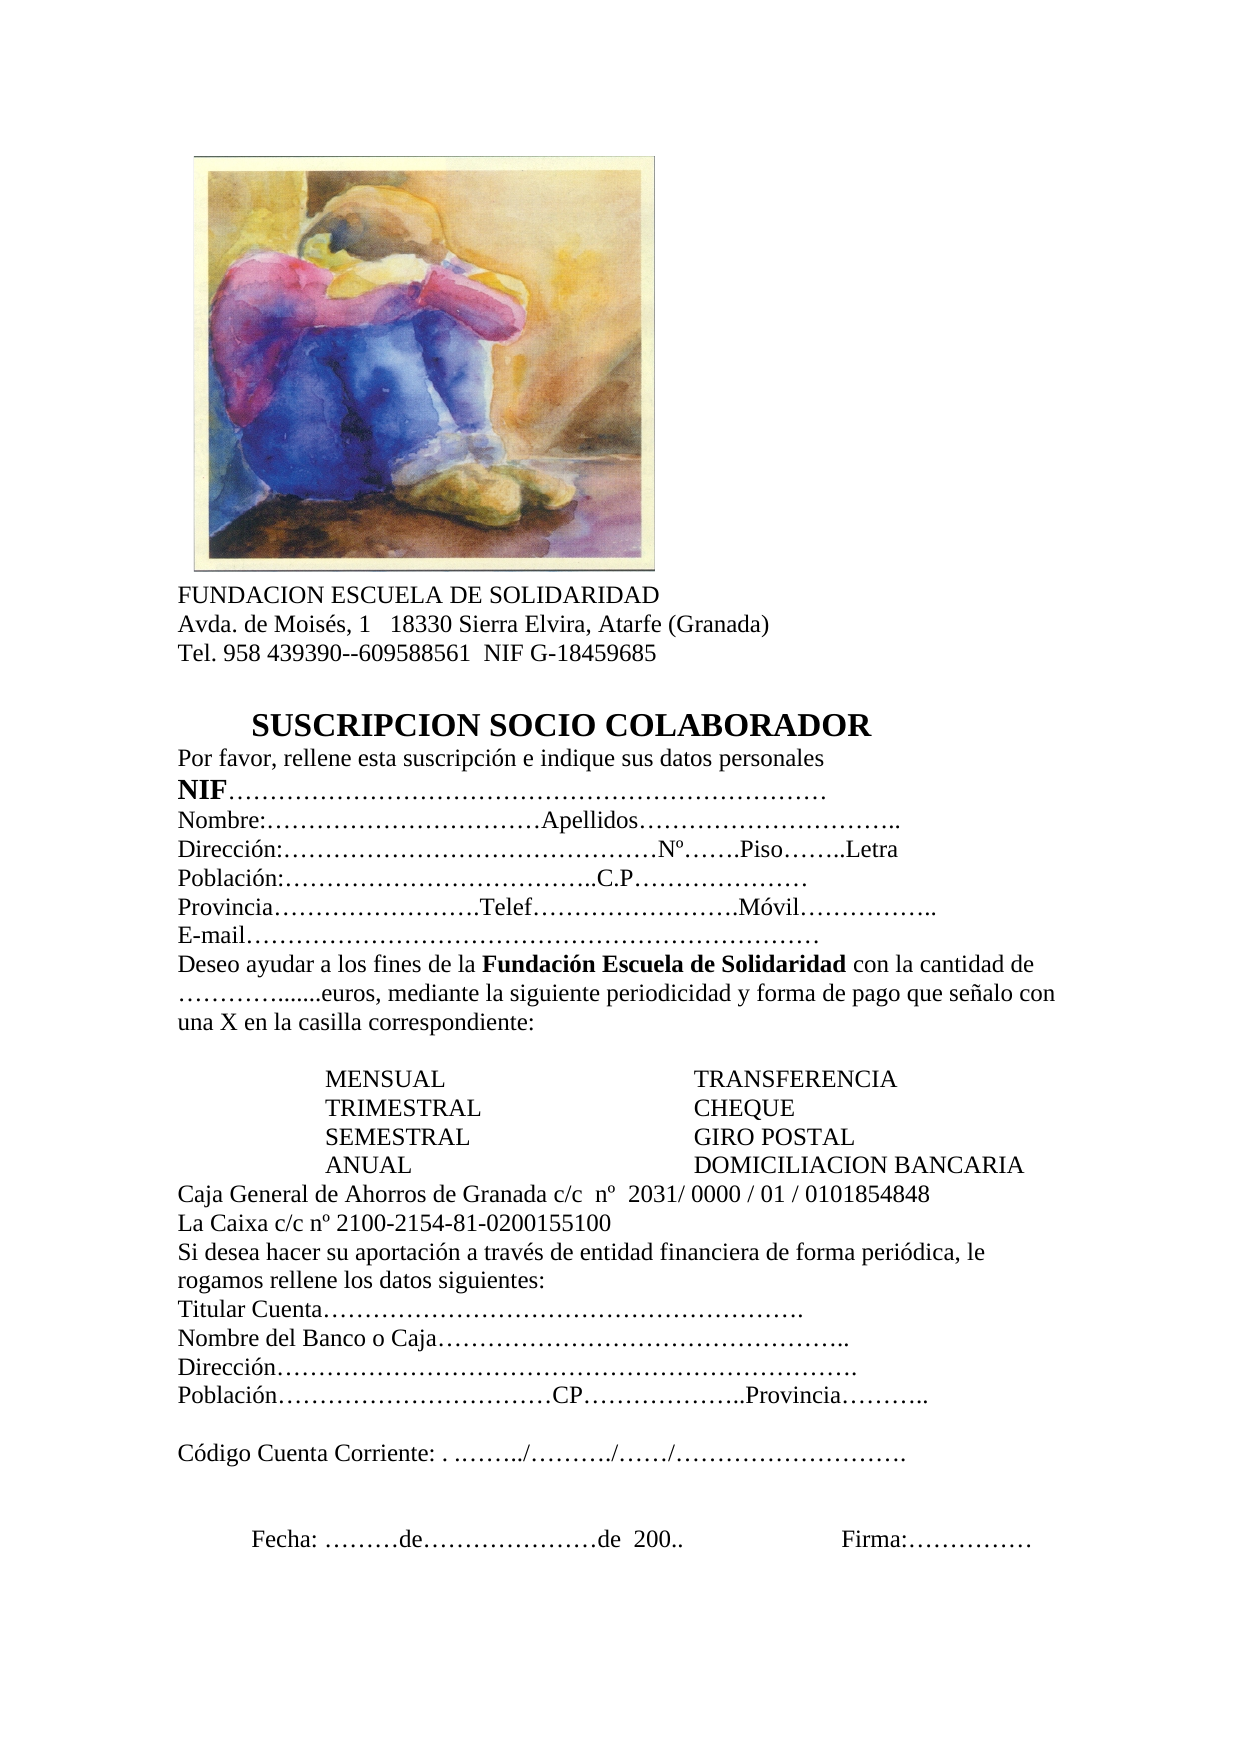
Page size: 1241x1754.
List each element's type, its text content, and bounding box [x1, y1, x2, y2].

text Nombre:……………………………Apellidos………………………….. [177, 806, 1063, 834]
text SEMESTRAL GIRO POSTAL [177, 1122, 1063, 1151]
text Nombre del Banco o Caja………………………………………….. [177, 1323, 1063, 1352]
text Código Cuenta Corriente: . .……../………./……/………………………. [177, 1438, 1063, 1467]
text NIF……………………………………………………………… [177, 772, 1063, 806]
text Población:………………………………..C.P………………… [177, 863, 1063, 892]
text Tel. 958 439390--609588561 NIF G-18459685 [177, 638, 1063, 667]
text Provincia…………………….Telef…………………….Móvil…………….. [177, 892, 1063, 921]
text Avda. de Moisés, 1 18330 Sierra Elvira, Atarfe (Granada) [177, 609, 1063, 638]
text Fecha: ………de…………………de 200.. Firma:…………… [177, 1524, 1063, 1553]
text E-mail…………………………………………………………… [177, 921, 1063, 949]
text Caja General de Ahorros de Granada c/c nº 2031/ 0000 / 01 / 0101854848 [177, 1179, 1063, 1208]
text MENSUAL TRANSFERENCIA [177, 1064, 1063, 1093]
text Si desea hacer su aportación a través de entidad financiera de forma periódica, le rogamos rellene los datos siguientes: [177, 1237, 1063, 1294]
text Titular Cuenta…………………………………………………. [177, 1294, 1063, 1323]
text TRIMESTRAL CHEQUE [177, 1093, 1063, 1122]
text La Caixa c/c nº 2100-2154-81-0200155100 [177, 1208, 1063, 1237]
text SUSCRIPCION SOCIO COLABORADOR [177, 705, 1063, 743]
picture [193, 156, 655, 572]
text ANUAL DOMICILIACION BANCARIA [177, 1151, 1063, 1179]
text Por favor, rellene esta suscripción e indique sus datos personales [177, 743, 1063, 772]
text Deseo ayudar a los fines de la Fundación Escuela de Solidaridad con la cantidad de ………….......euros, mediante la siguiente periodicidad y forma de pago que señalo con una X en la casilla correspondiente: [177, 949, 1063, 1036]
text FUNDACION ESCUELA DE SOLIDARIDAD [177, 580, 1063, 609]
text Dirección……………………………………………………………. [177, 1352, 1063, 1381]
text Población……………………………CP………………..Provincia……….. [177, 1381, 1063, 1409]
text Dirección:………………………………………Nº…….Piso……..Letra [177, 834, 1063, 863]
